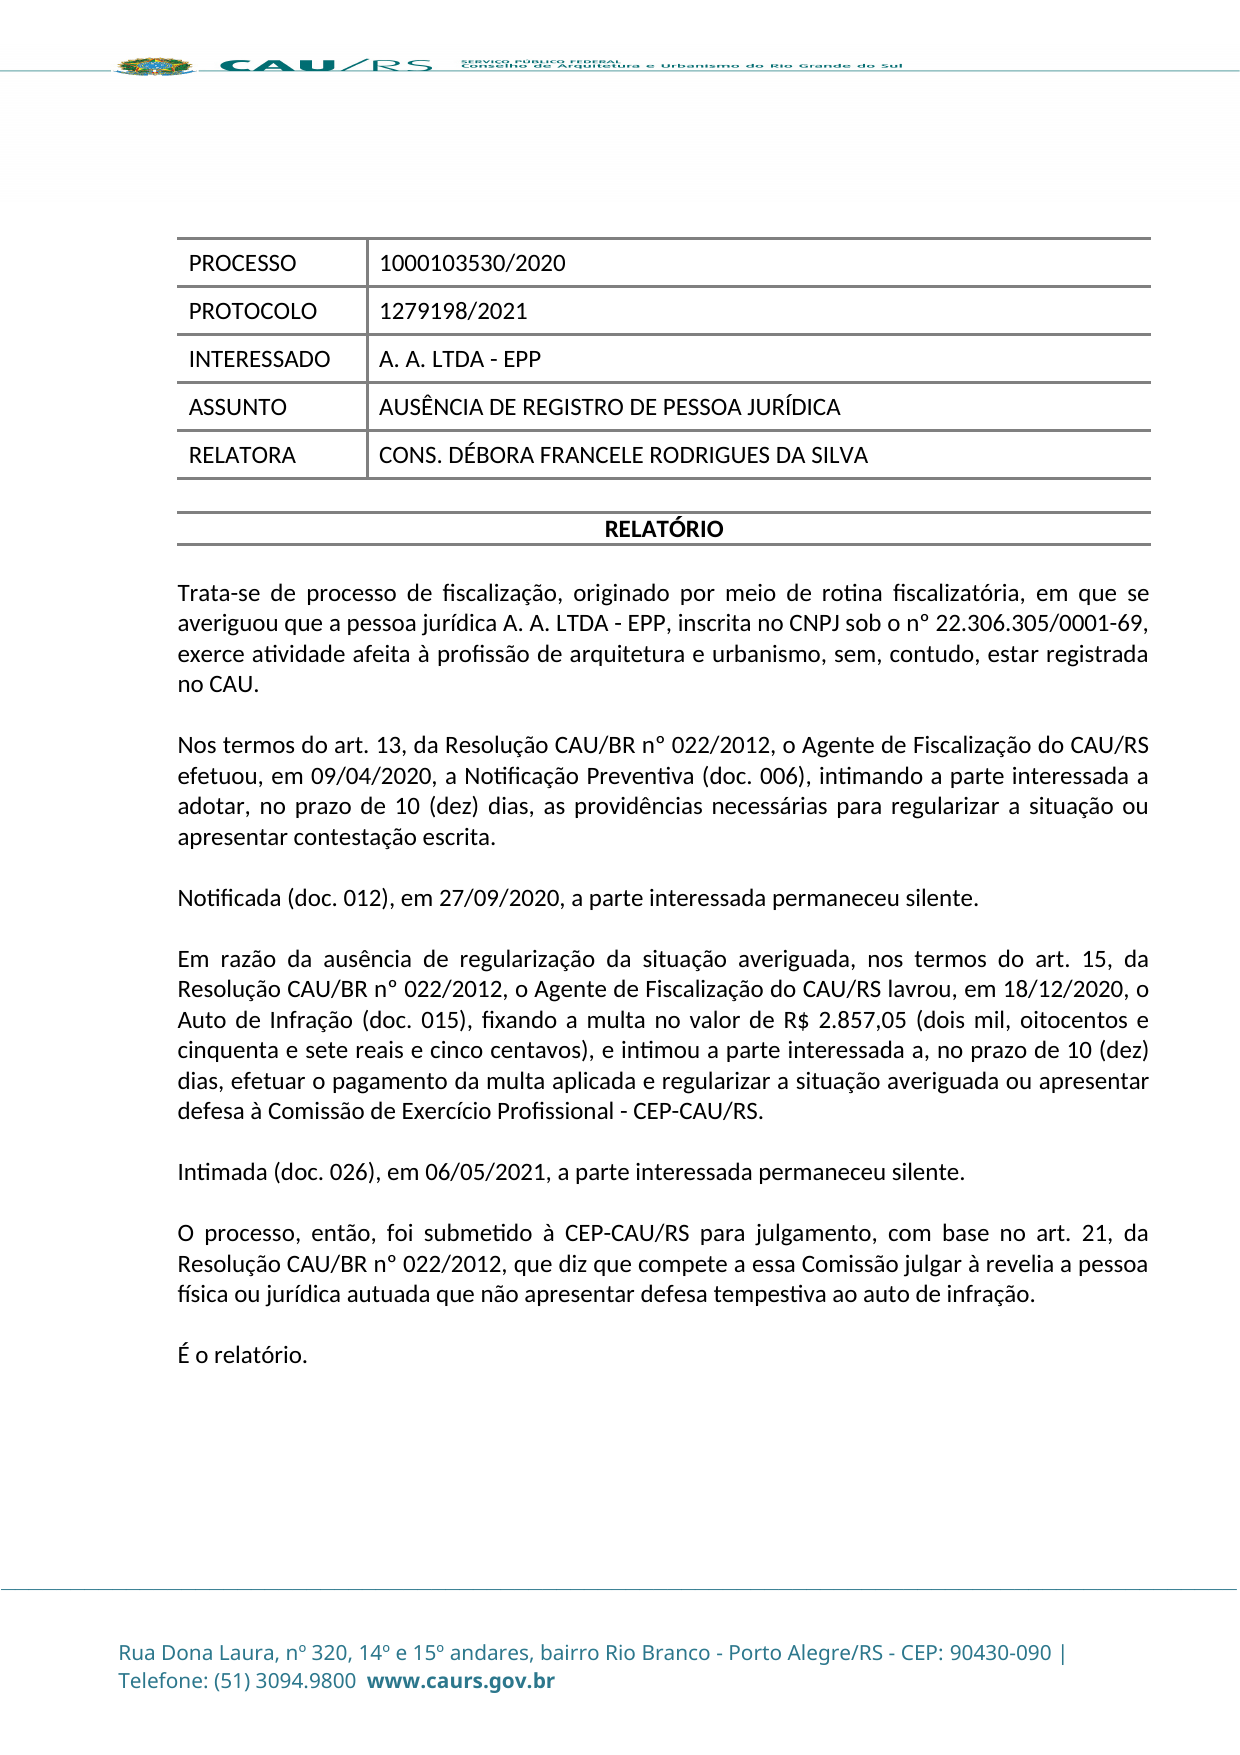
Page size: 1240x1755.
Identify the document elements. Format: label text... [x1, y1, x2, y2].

table_header 1000103530/2020 [369, 240, 1151, 285]
table_cell ASSUNTO [177, 384, 366, 429]
text O processo, então, foi submetido à CEP-CAU/RS para julgamento, com base no art. 21, da Resolução CAU/BR nº 022/2012, que diz que compete a essa Comissão julgar à revelia a pessoa física ou jurídica autuada que não apresentar defesa tempestiva ao auto de infração. [177, 1218, 1151, 1309]
table_cell RELATORA [177, 432, 366, 477]
table_cell CONS. DÉBORA FRANCELE RODRIGUES DA SILVA [369, 432, 1151, 477]
table_cell INTERESSADO [177, 336, 366, 381]
table_cell 1279198/2021 [369, 288, 1151, 333]
table_header PROCESSO [177, 240, 366, 285]
table_cell PROTOCOLO [177, 288, 366, 333]
text Em razão da ausência de regularização da situação averiguada, nos termos do art. 15, da Resolução CAU/BR nº 022/2012, o Agente de Fiscalização do CAU/RS lavrou, em 18/12/2020, o Auto de Infração (doc. 015), fixando a multa no valor de R$ 2.857,05 (dois mil, oitocentos e cinquenta e sete reais e cinco centavos), e intimou a parte interessada a, no prazo de 10 (dez) dias, efetuar o pagamento da multa aplicada e regularizar a situação averiguada ou apresentar defesa à Comissão de Exercício Profissional - CEP-CAU/RS. [177, 943, 1151, 1126]
table_header RELATÓRIO [177, 514, 1151, 543]
text Notificada (doc. 012), em 27/09/2020, a parte interessada permaneceu silente. [177, 882, 1151, 912]
text Trata-se de processo de fiscalização, originado por meio de rotina fiscalizatória, em que se averiguou que a pessoa jurídica A. A. LTDA - EPP, inscrita no CNPJ sob o nº 22.306.305/0001-69, exerce atividade afeita à profissão de arquitetura e urbanismo, sem, contudo, estar registrada no CAU. [177, 577, 1151, 699]
text Nos termos do art. 13, da Resolução CAU/BR nº 022/2012, o Agente de Fiscalização do CAU/RS efetuou, em 09/04/2020, a Notificação Preventiva (doc. 006), intimando a parte interessada a adotar, no prazo de 10 (dez) dias, as providências necessárias para regularizar a situação ou apresentar contestação escrita. [177, 729, 1151, 851]
table_cell A. A. LTDA - EPP [369, 336, 1151, 381]
text Intimada (doc. 026), em 06/05/2021, a parte interessada permaneceu silente. [177, 1157, 1151, 1187]
text É o relatório. [177, 1340, 1151, 1370]
table_cell AUSÊNCIA DE REGISTRO DE PESSOA JURÍDICA [369, 384, 1151, 429]
